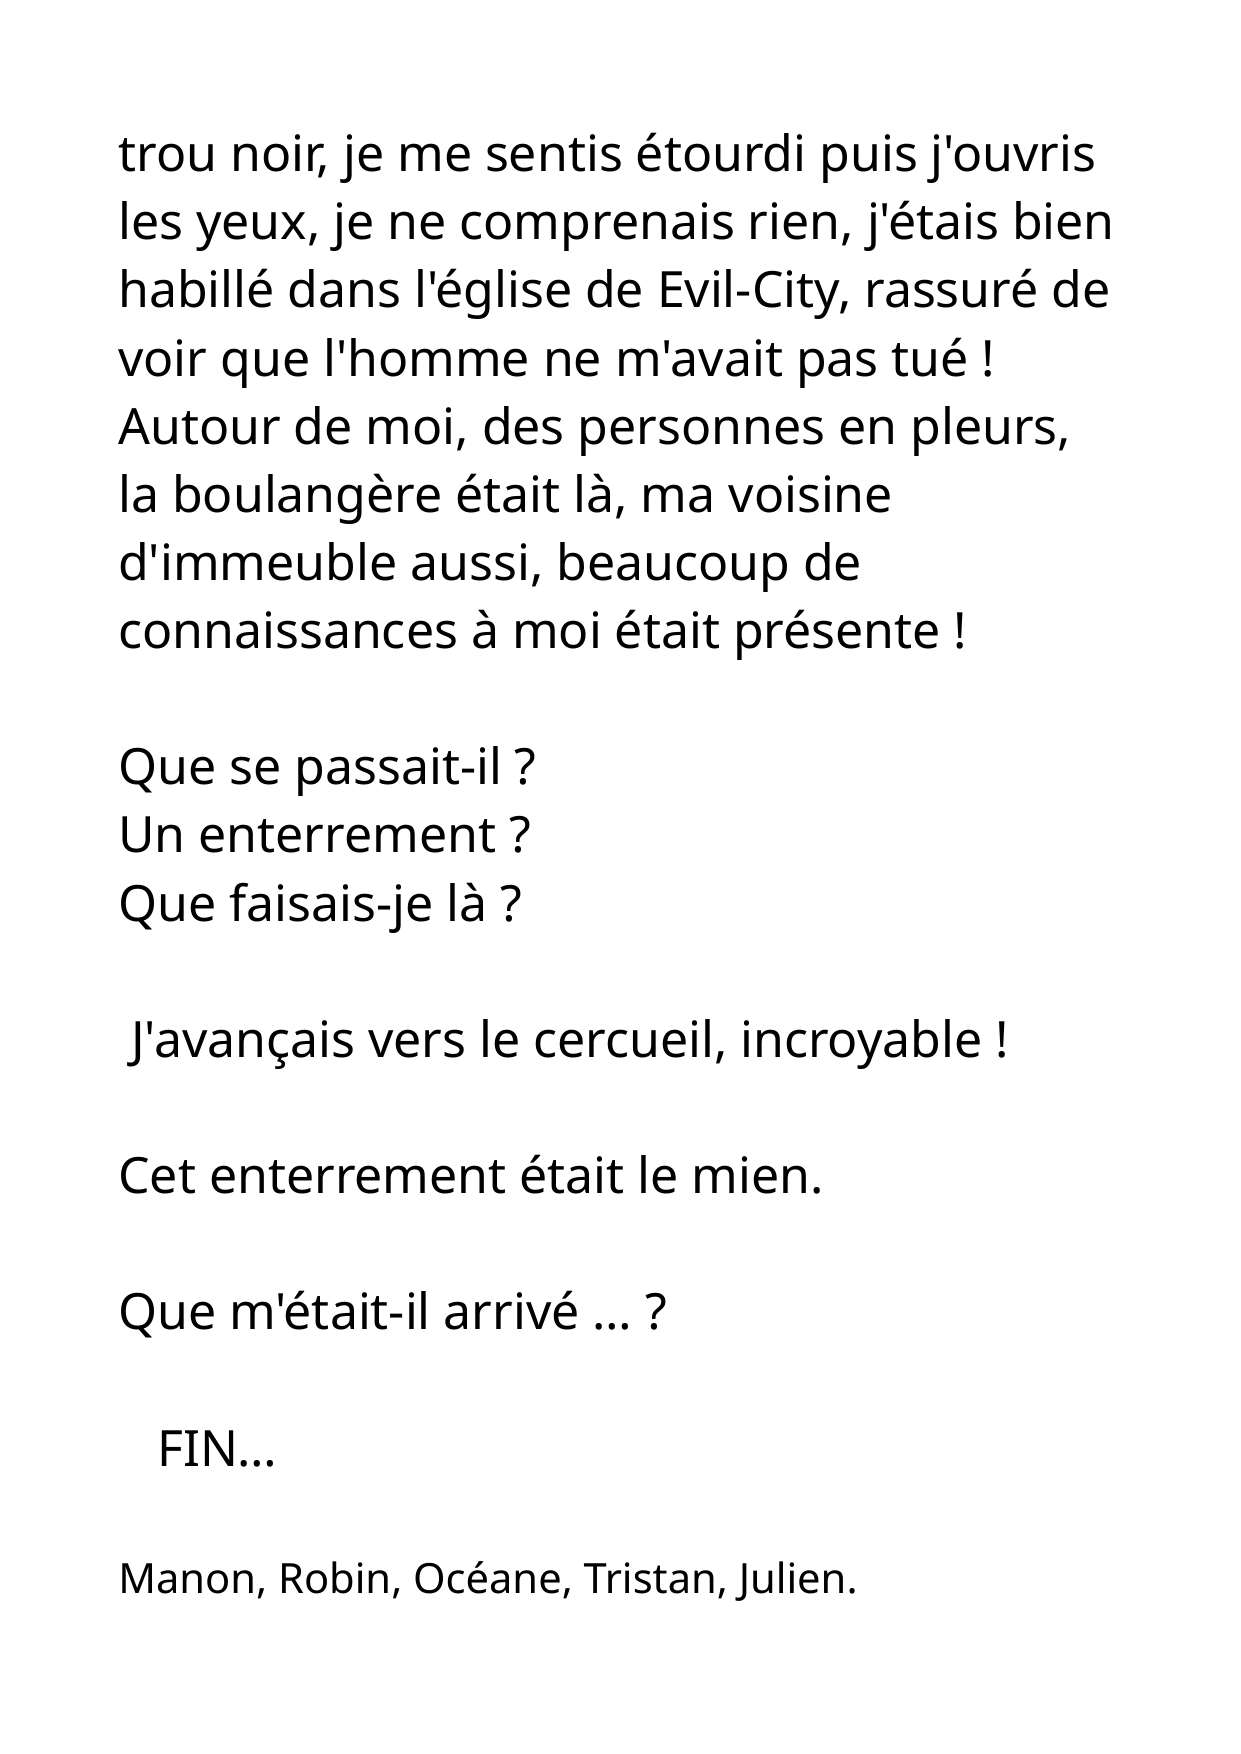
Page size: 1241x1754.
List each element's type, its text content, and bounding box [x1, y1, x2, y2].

text Que se passait-il ? [118, 731, 1122, 799]
text trou noir, je me sentis étourdi puis j'ouvris les yeux, je ne comprenais rien, j'étais bien habillé dans l'église de Evil-City, rassuré de voir que l'homme ne m'avait pas tué ! Autour de moi, des personnes en pleurs, la boulangère était là, ma voisine d'immeuble aussi, beaucoup de connaissances à moi était présente ! [118, 118, 1122, 663]
text J'avançais vers le cercueil, incroyable ! [118, 1004, 1122, 1072]
text Que m'était-il arrivé … ? [118, 1276, 1122, 1344]
text Manon, Robin, Océane, Tristan, Julien. [118, 1549, 1122, 1606]
text Que faisais-je là ? [118, 867, 1122, 936]
text Cet enterrement était le mien. [118, 1140, 1122, 1208]
text FIN… [118, 1412, 1122, 1481]
text Un enterrement ? [118, 799, 1122, 867]
